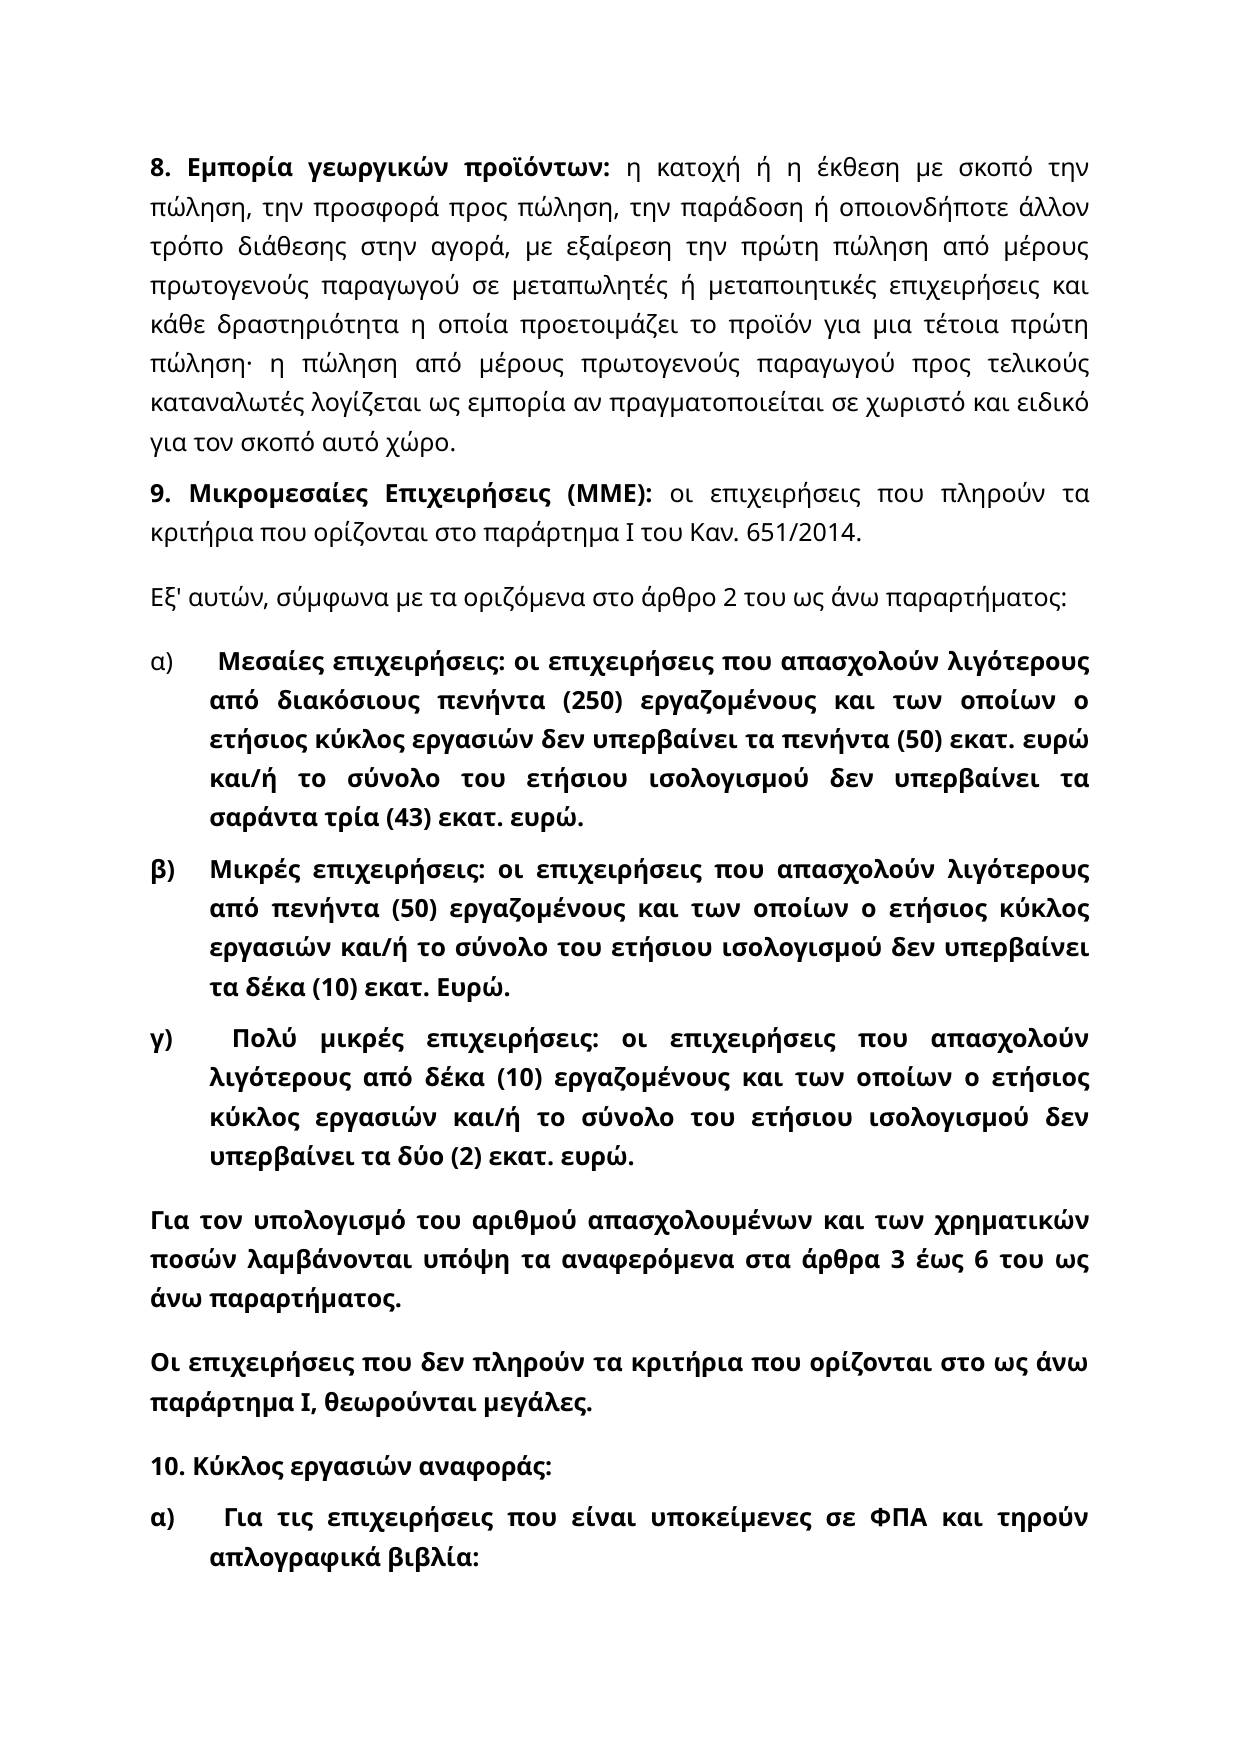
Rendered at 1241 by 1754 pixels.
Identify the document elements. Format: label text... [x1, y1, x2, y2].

list α) Μεσαίες επιχειρήσεις: οι επιχειρήσεις που απασχολούν λιγότερους από διακόσιους πενήντα (250) εργαζομένους και των οποίων ο ετήσιος κύκλος εργασιών δεν υπερβαίνει τα πενήντα (50) εκατ. ευρώ και/ή το σύνολο του ετήσιου ισολογισμού δεν υπερβαίνει τα σαράντα τρία (43) εκατ. ευρώ. [150, 643, 1090, 834]
list β) Μικρές επιχειρήσεις: οι επιχειρήσεις που απασχολούν λιγότερους από πενήντα (50) εργαζομένους και των οποίων ο ετήσιος κύκλος εργασιών και/ή το σύνολο του ετήσιου ισολογισμού δεν υπερβαίνει τα δέκα (10) εκατ. Ευρώ. [150, 852, 1090, 1003]
text Οι επιχειρήσεις που δεν πληρούν τα κριτήρια που ορίζονται στο ως άνω παράρτημα Ι, θεωρούνται μεγάλες. [150, 1345, 1090, 1418]
text 10. Κύκλος εργασιών αναφοράς: [150, 1448, 1090, 1482]
list α) Για τις επιχειρήσεις που είναι υποκείμενες σε ΦΠΑ και τηρούν απλογραφικά βιβλία: [150, 1500, 1090, 1573]
text Εξ' αυτών, σύμφωνα με τα οριζόμενα στο άρθρο 2 του ως άνω παραρτήματος: [150, 579, 1090, 613]
text 8. Εμπορία γεωργικών προϊόντων: η κατοχή ή η έκθεση με σκοπό την πώληση, την προσφορά προς πώληση, την παράδοση ή οποιονδήποτε άλλον τρόπο διάθεσης στην αγορά, με εξαίρεση την πρώτη πώληση από μέρους πρωτογενούς παραγωγού σε μεταπωλητές ή μεταποιητικές επιχειρήσεις και κάθε δραστηριότητα η οποία προετοιμάζει το προϊόν για μια τέτοια πρώτη πώληση· η πώληση από μέρους πρωτογενούς παραγωγού προς τελικούς καταναλωτές λογίζεται ως εμπορία αν πραγματοποιείται σε χωριστό και ειδικό για τον σκοπό αυτό χώρο. [150, 150, 1090, 458]
text Για τον υπολογισμό του αριθμού απασχολουμένων και των χρηματικών ποσών λαμβάνονται υπόψη τα αναφερόμενα στα άρθρα 3 έως 6 του ως άνω παραρτήματος. [150, 1202, 1090, 1315]
text 9. Μικρομεσαίες Επιχειρήσεις (ΜΜΕ): οι επιχειρήσεις που πληρούν τα κριτήρια που ορίζονται στο παράρτημα I του Καν. 651/2014. [150, 476, 1090, 549]
list γ) Πολύ μικρές επιχειρήσεις: οι επιχειρήσεις που απασχολούν λιγότερους από δέκα (10) εργαζομένους και των οποίων ο ετήσιος κύκλος εργασιών και/ή το σύνολο του ετήσιου ισολογισμού δεν υπερβαίνει τα δύο (2) εκατ. ευρώ. [150, 1021, 1090, 1172]
